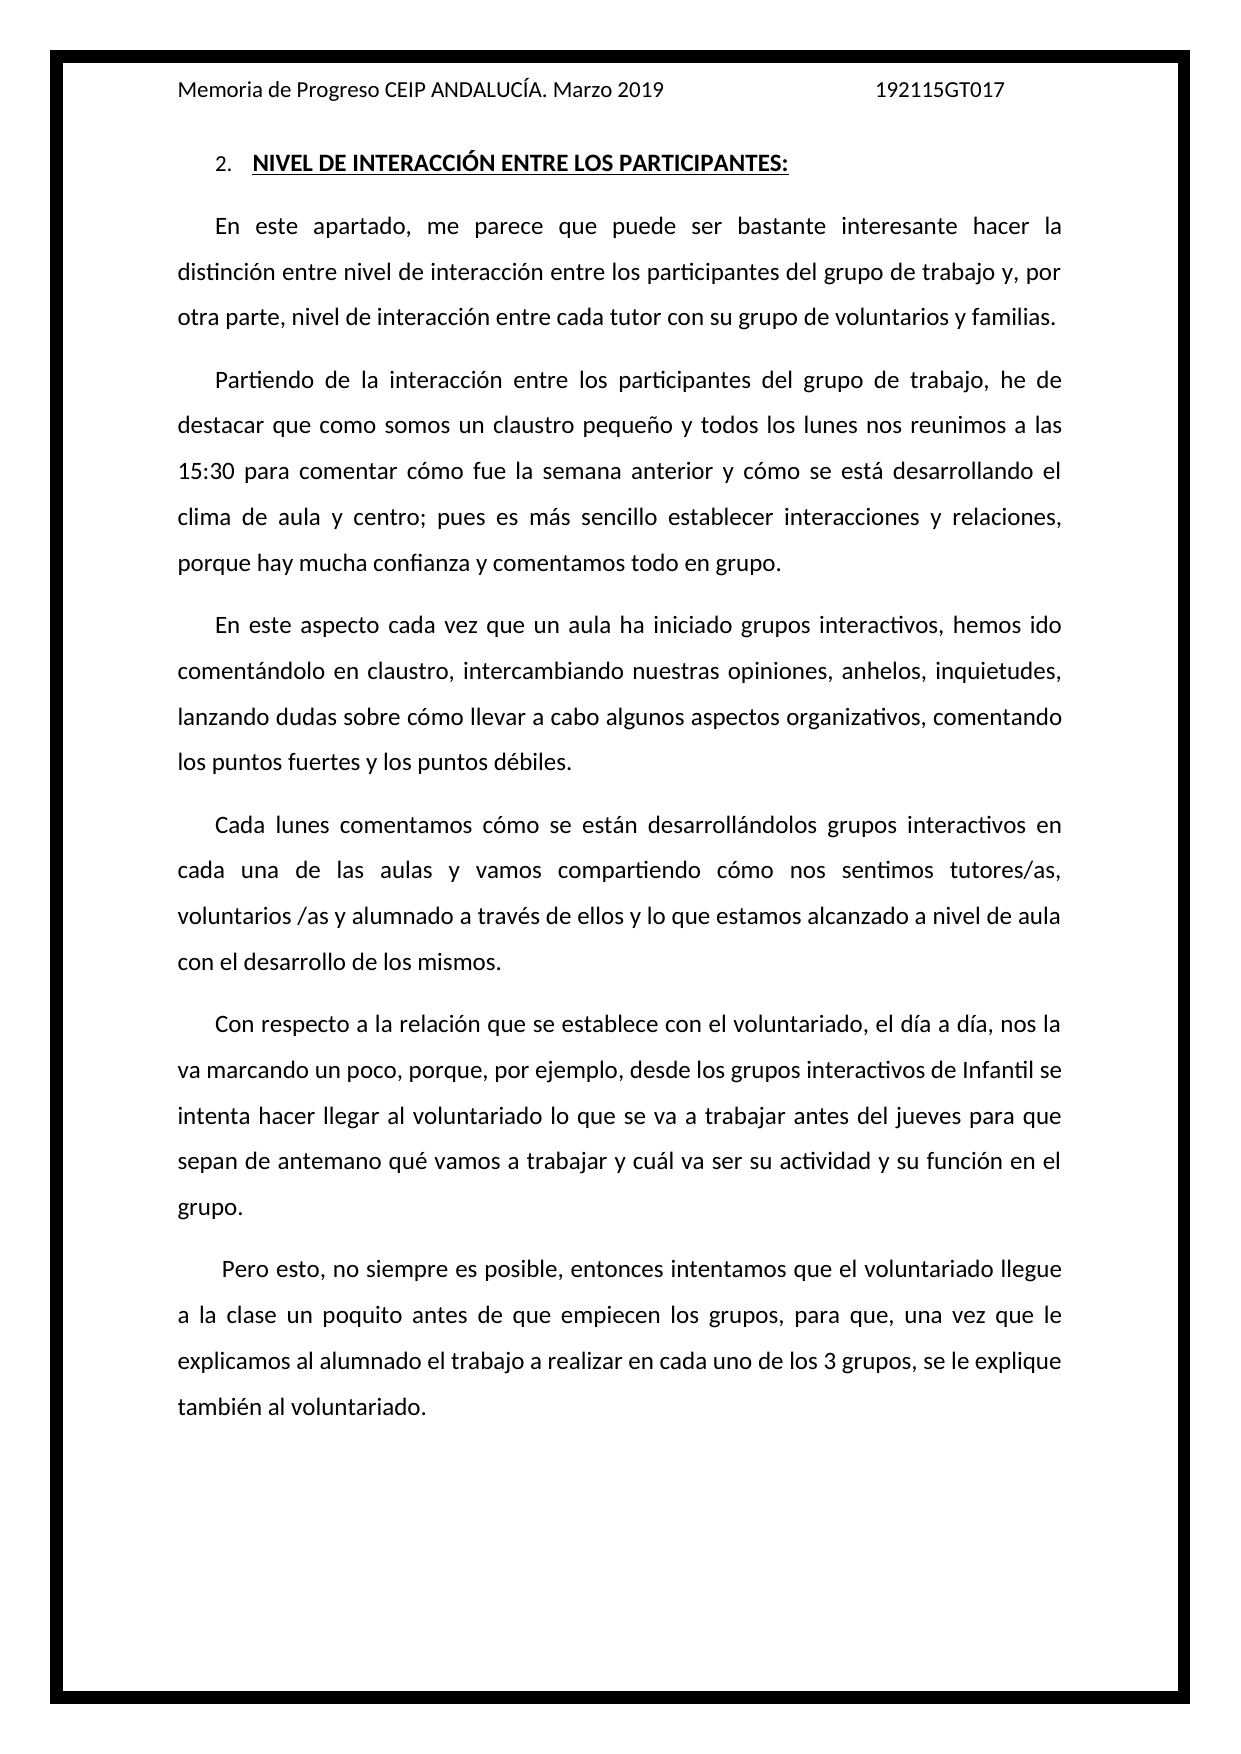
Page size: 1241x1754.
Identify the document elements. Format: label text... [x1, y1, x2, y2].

text En este aspecto cada vez que un aula ha iniciado grupos interactivos, hemos ido comentándolo en claustro, intercambiando nuestras opiniones, anhelos, inquietudes, lanzando dudas sobre cómo llevar a cabo algunos aspectos organizativos, comentando los puntos fuertes y los puntos débiles. [177, 609, 1063, 777]
text Con respecto a la relación que se establece con el voluntariado, el día a día, nos la va marcando un poco, porque, por ejemplo, desde los grupos interactivos de Infantil se intenta hacer llegar al voluntariado lo que se va a trabajar antes del jueves para que sepan de antemano qué vamos a trabajar y cuál va ser su actividad y su función en el grupo. [177, 1008, 1063, 1222]
text En este apartado, me parece que puede ser bastante interesante hacer la distinción entre nivel de interacción entre los participantes del grupo de trabajo y, por otra parte, nivel de interacción entre cada tutor con su grupo de voluntarios y familias. [177, 210, 1063, 332]
text Partiendo de la interacción entre los participantes del grupo de trabajo, he de destacar que como somos un claustro pequeño y todos los lunes nos reunimos a las 15:30 para comentar cómo fue la semana anterior y cómo se está desarrollando el clima de aula y centro; pues es más sencillo establecer interacciones y relaciones, porque hay mucha confianza y comentamos todo en grupo. [177, 364, 1063, 577]
text Cada lunes comentamos cómo se están desarrollándolos grupos interactivos en cada una de las aulas y vamos compartiendo cómo nos sentimos tutores/as, voluntarios /as y alumnado a través de ellos y lo que estamos alcanzado a nivel de aula con el desarrollo de los mismos. [177, 809, 1063, 976]
text Pero esto, no siempre es posible, entonces intentamos que el voluntariado llegue a la clase un poquito antes de que empiecen los grupos, para que, una vez que le explicamos al alumnado el trabajo a realizar en cada uno de los 3 grupos, se le explique también al voluntariado. [177, 1254, 1063, 1421]
list NIVEL DE INTERACCIÓN ENTRE LOS PARTICIPANTES: [215, 148, 1063, 178]
